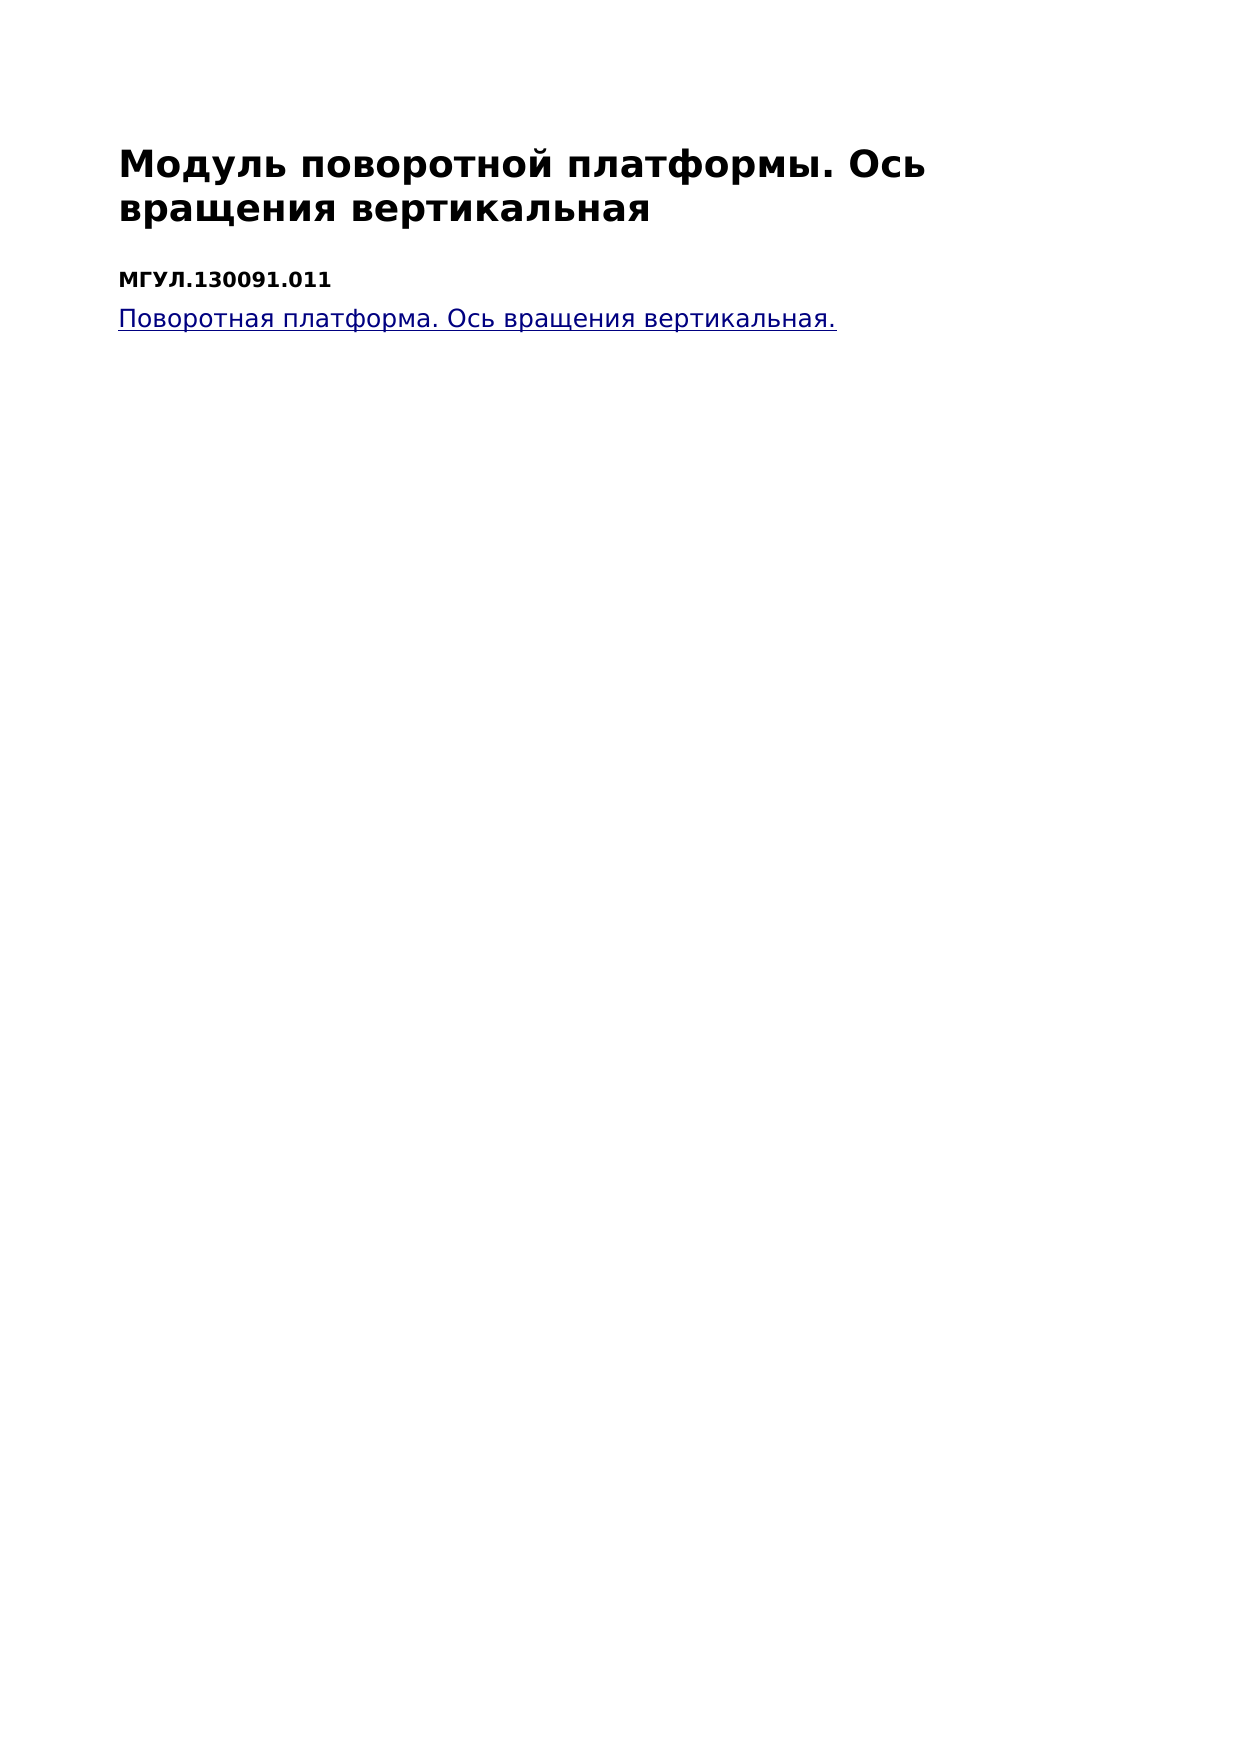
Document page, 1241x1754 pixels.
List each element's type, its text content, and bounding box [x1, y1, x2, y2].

text Поворотная платформа. Ось вращения вертикальная. [118, 305, 1122, 334]
subtitle МГУЛ.130091.011 [118, 268, 1122, 292]
subtitle Модуль поворотной платформы. Ось вращения вертикальная [118, 143, 1122, 230]
